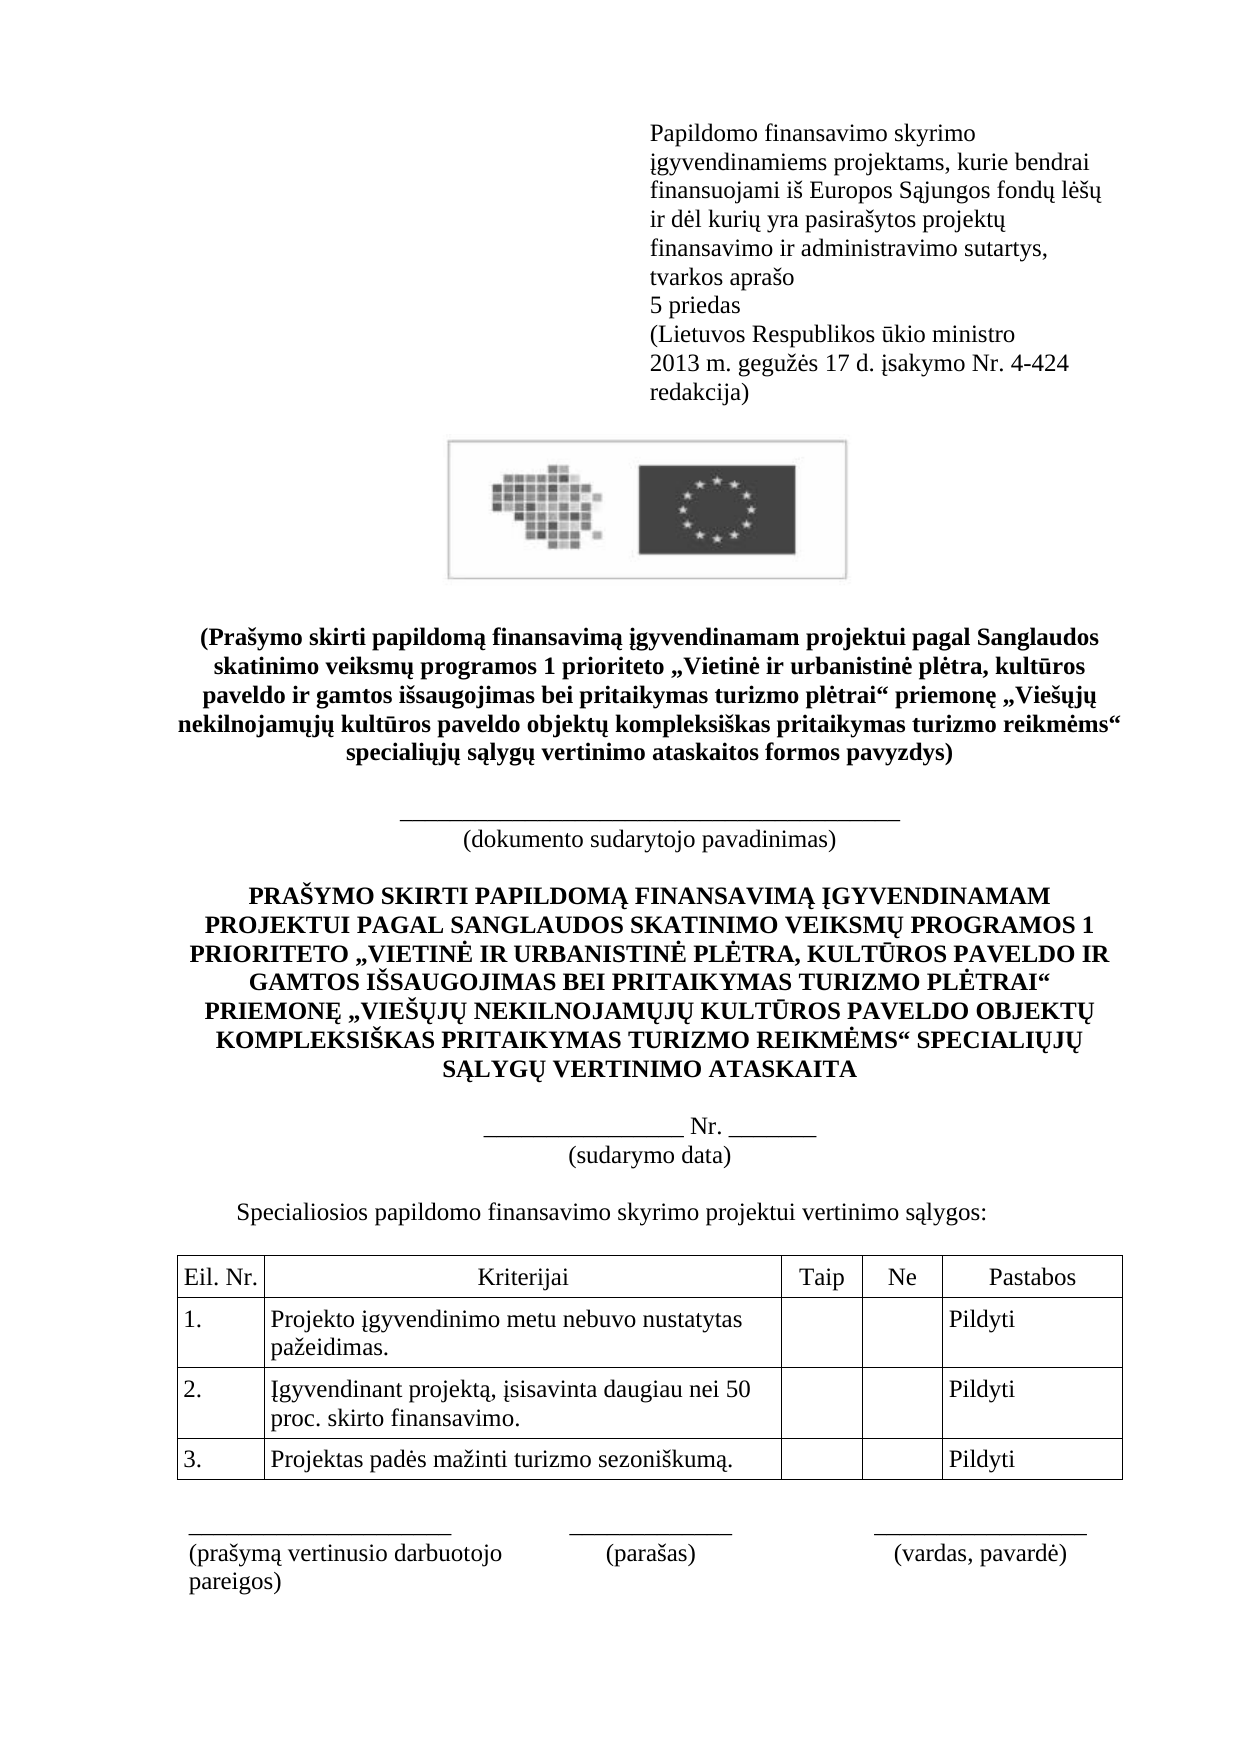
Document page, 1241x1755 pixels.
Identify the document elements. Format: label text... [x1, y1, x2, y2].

text tvarkos aprašo [649, 262, 1122, 291]
table_cell Įgyvendinant projektą, įsisavinta daugiau nei 50 proc. skirto finansavimo. [265, 1368, 781, 1437]
table_cell Pildyti [943, 1298, 1122, 1367]
text finansavimo ir administravimo sutartys, [649, 233, 1122, 262]
table_header Kriterijai [265, 1256, 781, 1297]
table_header Taip [782, 1256, 862, 1297]
text įgyvendinamiems projektams, kurie bendrai [649, 147, 1122, 176]
text (Lietuvos Respublikos ūkio ministro [649, 319, 1122, 348]
text ir dėl kurių yra pasirašytos projektų [649, 204, 1122, 233]
table_cell [863, 1368, 942, 1437]
table_cell 1. [178, 1298, 264, 1367]
table_header Eil. Nr. [178, 1256, 264, 1297]
table_cell [863, 1298, 942, 1367]
text finansuojami iš Europos Sąjungos fondų lėšų [649, 176, 1122, 204]
table_header _____________________ (prašymą vertinusio darbuotojo pareigos) [177, 1509, 526, 1595]
text 5 priedas [649, 291, 1122, 319]
text ________________________________________ [177, 795, 1122, 824]
table_cell Pildyti [943, 1439, 1122, 1479]
table_cell [782, 1298, 862, 1367]
table_cell Projektas padės mažinti turizmo sezoniškumą. [265, 1439, 781, 1479]
text 2013 m. gegužės 17 d. įsakymo Nr. 4-424 redakcija) [649, 348, 1122, 406]
table_header _____________ (parašas) [556, 1509, 746, 1595]
text Papildomo finansavimo skyrimo [649, 118, 1122, 147]
table_header [526, 1509, 556, 1595]
text Specialiosios papildomo finansavimo skyrimo projektui vertinimo sąlygos: [177, 1197, 1122, 1226]
table_cell Pildyti [943, 1368, 1122, 1437]
table_cell [782, 1368, 862, 1437]
text (Prašymo skirti papildomą finansavimą įgyvendinamam projektui pagal Sanglaudos skatinimo veiksmų programos 1 prioriteto „Vietinė ir urbanistinė plėtra, kultūros paveldo ir gamtos išsaugojimas bei pritaikymas turizmo plėtrai“ priemonę „Viešųjų nekilnojamųjų kultūros paveldo objektų kompleksiškas pritaikymas turizmo reikmėms“ specialiųjų sąlygų vertinimo ataskaitos formos pavyzdys) [177, 622, 1122, 766]
table_cell 3. [178, 1439, 264, 1479]
table_header _________________ (vardas, pavardė) [839, 1509, 1122, 1595]
table_header Pastabos [943, 1256, 1122, 1297]
text (dokumento sudarytojo pavadinimas) [177, 824, 1122, 852]
table_cell [782, 1439, 862, 1479]
table_cell [863, 1439, 942, 1479]
table_cell 2. [178, 1368, 264, 1437]
text ________________ Nr. _______ [177, 1111, 1122, 1140]
text (sudarymo data) [177, 1140, 1122, 1169]
text PRAŠYMO SKIRTI PAPILDOMĄ FINANSAVIMĄ ĮGYVENDINAMAM PROJEKTUI PAGAL SANGLAUDOS SKATINIMO VEIKSMŲ PROGRAMOS 1 PRIORITETO „VIETINĖ IR URBANISTINĖ PLĖTRA, KULTŪROS PAVELDO IR GAMTOS IŠSAUGOJIMAS BEI PRITAIKYMAS TURIZMO PLĖTRAI“ PRIEMONĘ „VIEŠŲJŲ NEKILNOJAMŲJŲ KULTŪROS PAVELDO OBJEKTŲ KOMPLEKSIŠKAS PRITAIKYMAS TURIZMO REIKMĖMS“ SPECIALIŲJŲ SĄLYGŲ VERTINIMO ATASKAITA [177, 881, 1122, 1082]
table_header [746, 1509, 838, 1595]
table_header Ne [863, 1256, 942, 1297]
table_cell Projekto įgyvendinimo metu nebuvo nustatytas pažeidimas. [265, 1298, 781, 1367]
